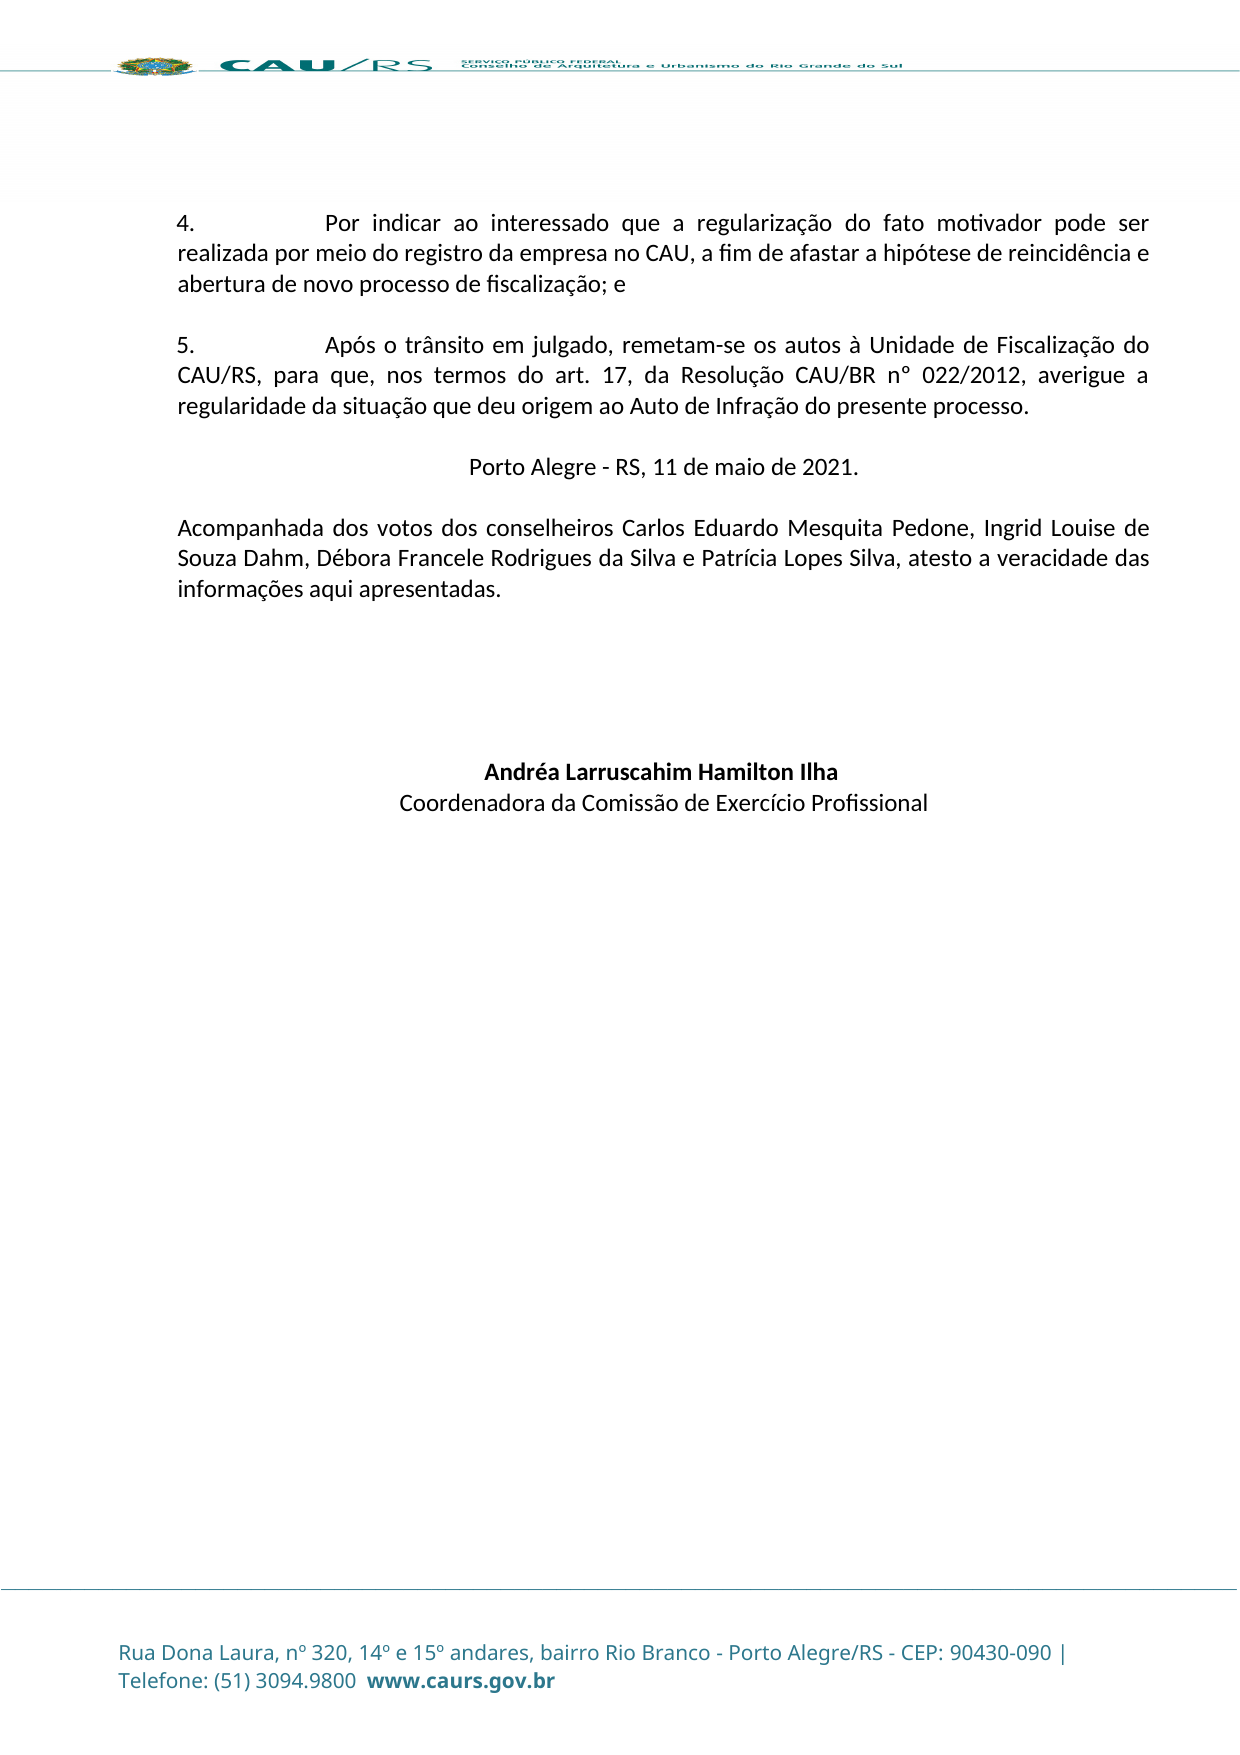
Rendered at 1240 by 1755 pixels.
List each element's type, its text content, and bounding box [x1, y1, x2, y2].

text Acompanhada dos votos dos conselheiros Carlos Eduardo Mesquita Pedone, Ingrid Louise de Souza Dahm, Débora Francele Rodrigues da Silva e Patrícia Lopes Silva, atesto a veracidade das informações aqui apresentadas. [177, 512, 1151, 603]
text Andréa Larruscahim Hamilton Ilha [177, 756, 1151, 787]
list Por indicar ao interessado que a regularização do fato motivador pode ser realizada por meio do registro da empresa no CAU, a fim de afastar a hipótese de reincidência e abertura de novo processo de fiscalização; e [176, 207, 1151, 298]
list Após o trânsito em julgado, remetam-se os autos à Unidade de Fiscalização do CAU/RS, para que, nos termos do art. 17, da Resolução CAU/BR nº 022/2012, averigue a regularidade da situação que deu origem ao Auto de Infração do presente processo. [176, 329, 1151, 420]
text Porto Alegre - RS, 11 de maio de 2021. [177, 451, 1151, 481]
text Coordenadora da Comissão de Exercício Profissional [177, 787, 1151, 817]
